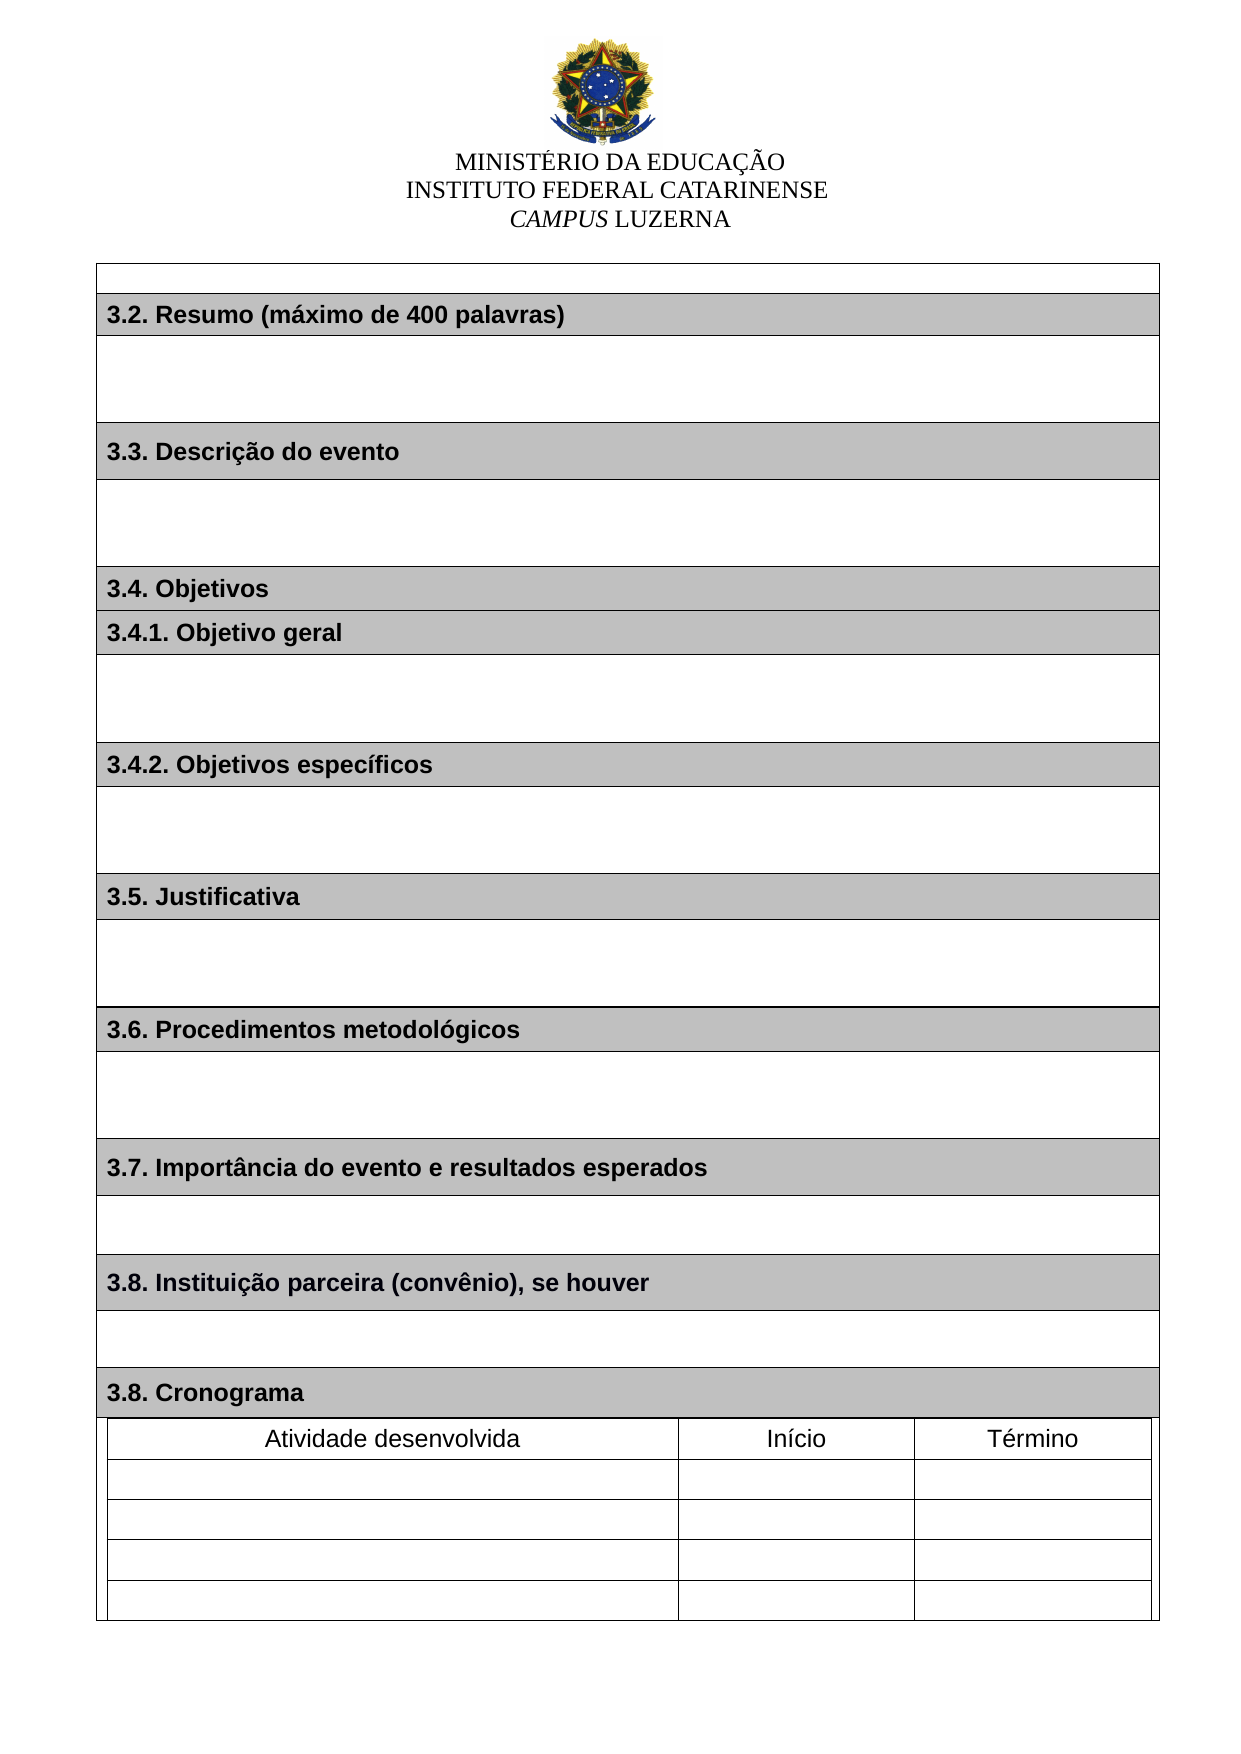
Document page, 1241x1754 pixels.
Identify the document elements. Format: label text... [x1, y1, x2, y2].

table_cell [915, 1500, 1151, 1539]
table_header Início [679, 1419, 914, 1458]
table_cell [679, 1581, 914, 1620]
table_cell 3.4. Objetivos [97, 567, 1159, 610]
table_cell [97, 1311, 1159, 1367]
table_cell [915, 1581, 1151, 1620]
table_header Término [915, 1419, 1151, 1458]
table_cell 3.6. Procedimentos metodológicos [97, 1008, 1159, 1051]
table_cell 3.8. Cronograma [97, 1368, 1159, 1417]
table_cell [679, 1540, 914, 1580]
table_cell [915, 1540, 1151, 1580]
table_cell [97, 655, 1159, 742]
table_cell [679, 1460, 914, 1499]
table_cell [108, 1581, 678, 1620]
table_cell [108, 1540, 678, 1580]
table_cell [97, 787, 1159, 873]
table_cell [97, 920, 1159, 1006]
table_cell 3.8. Instituição parceira (convênio), se houver [97, 1255, 1159, 1310]
table_cell [97, 264, 1159, 292]
table_cell 3.3. Descrição do evento [97, 423, 1159, 479]
table_cell [1152, 1418, 1159, 1620]
table_header Atividade desenvolvida [108, 1419, 678, 1458]
table_cell [679, 1500, 914, 1539]
table_cell [108, 1500, 678, 1539]
table_cell 3.4.2. Objetivos específicos [97, 743, 1159, 786]
table_cell [108, 1460, 678, 1499]
table_cell 3.7. Importância do evento e resultados esperados [97, 1139, 1159, 1195]
table_cell [915, 1460, 1151, 1499]
table_cell [97, 336, 1159, 422]
table_cell [97, 480, 1159, 566]
picture [544, 36, 664, 150]
table_cell [97, 1418, 107, 1620]
table_cell [97, 1052, 1159, 1138]
table_cell 3.4.1. Objetivo geral [97, 611, 1159, 654]
table_cell [97, 1196, 1159, 1254]
table_cell 3.2. Resumo (máximo de 400 palavras) [97, 294, 1159, 335]
table_cell 3.5. Justificativa [97, 874, 1159, 919]
